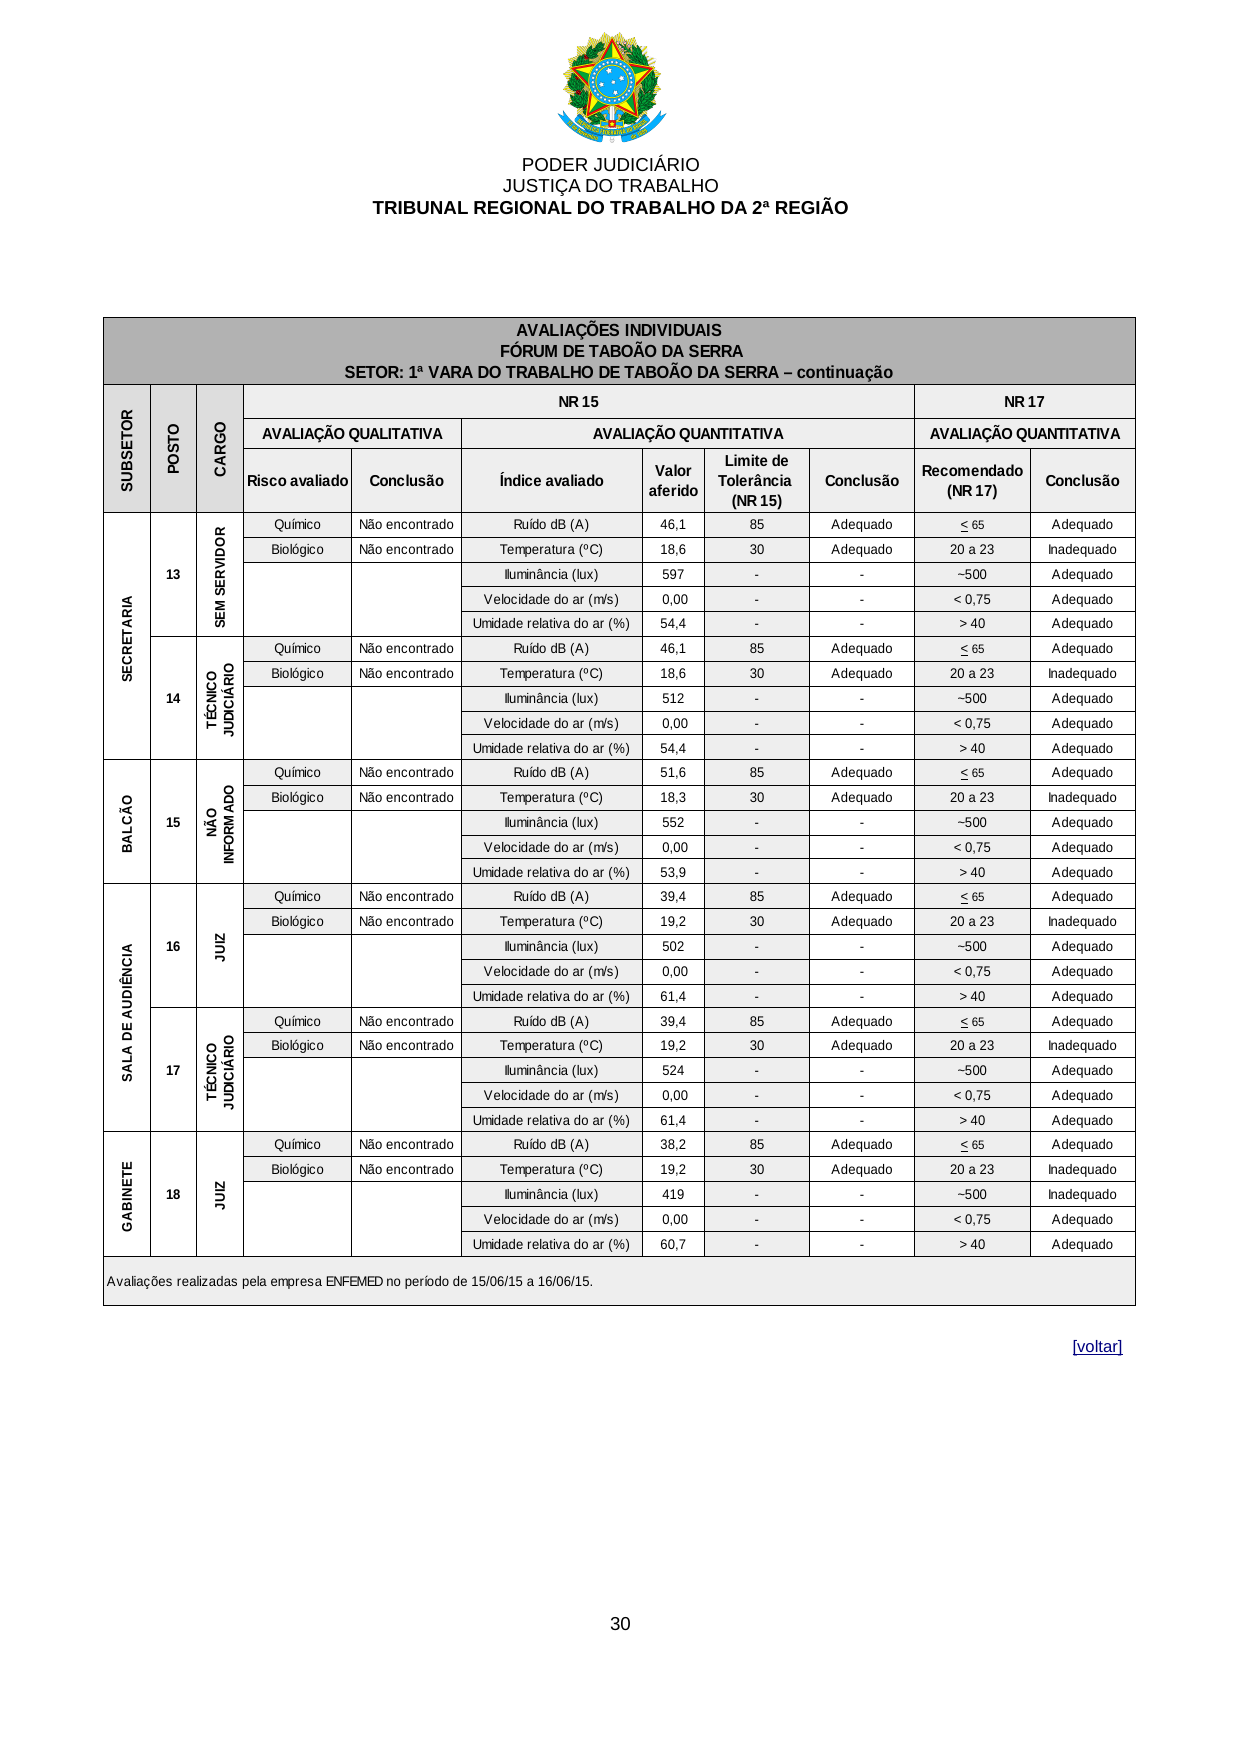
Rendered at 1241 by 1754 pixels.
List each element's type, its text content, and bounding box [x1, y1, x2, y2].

text [voltar] [118, 1337, 1122, 1356]
